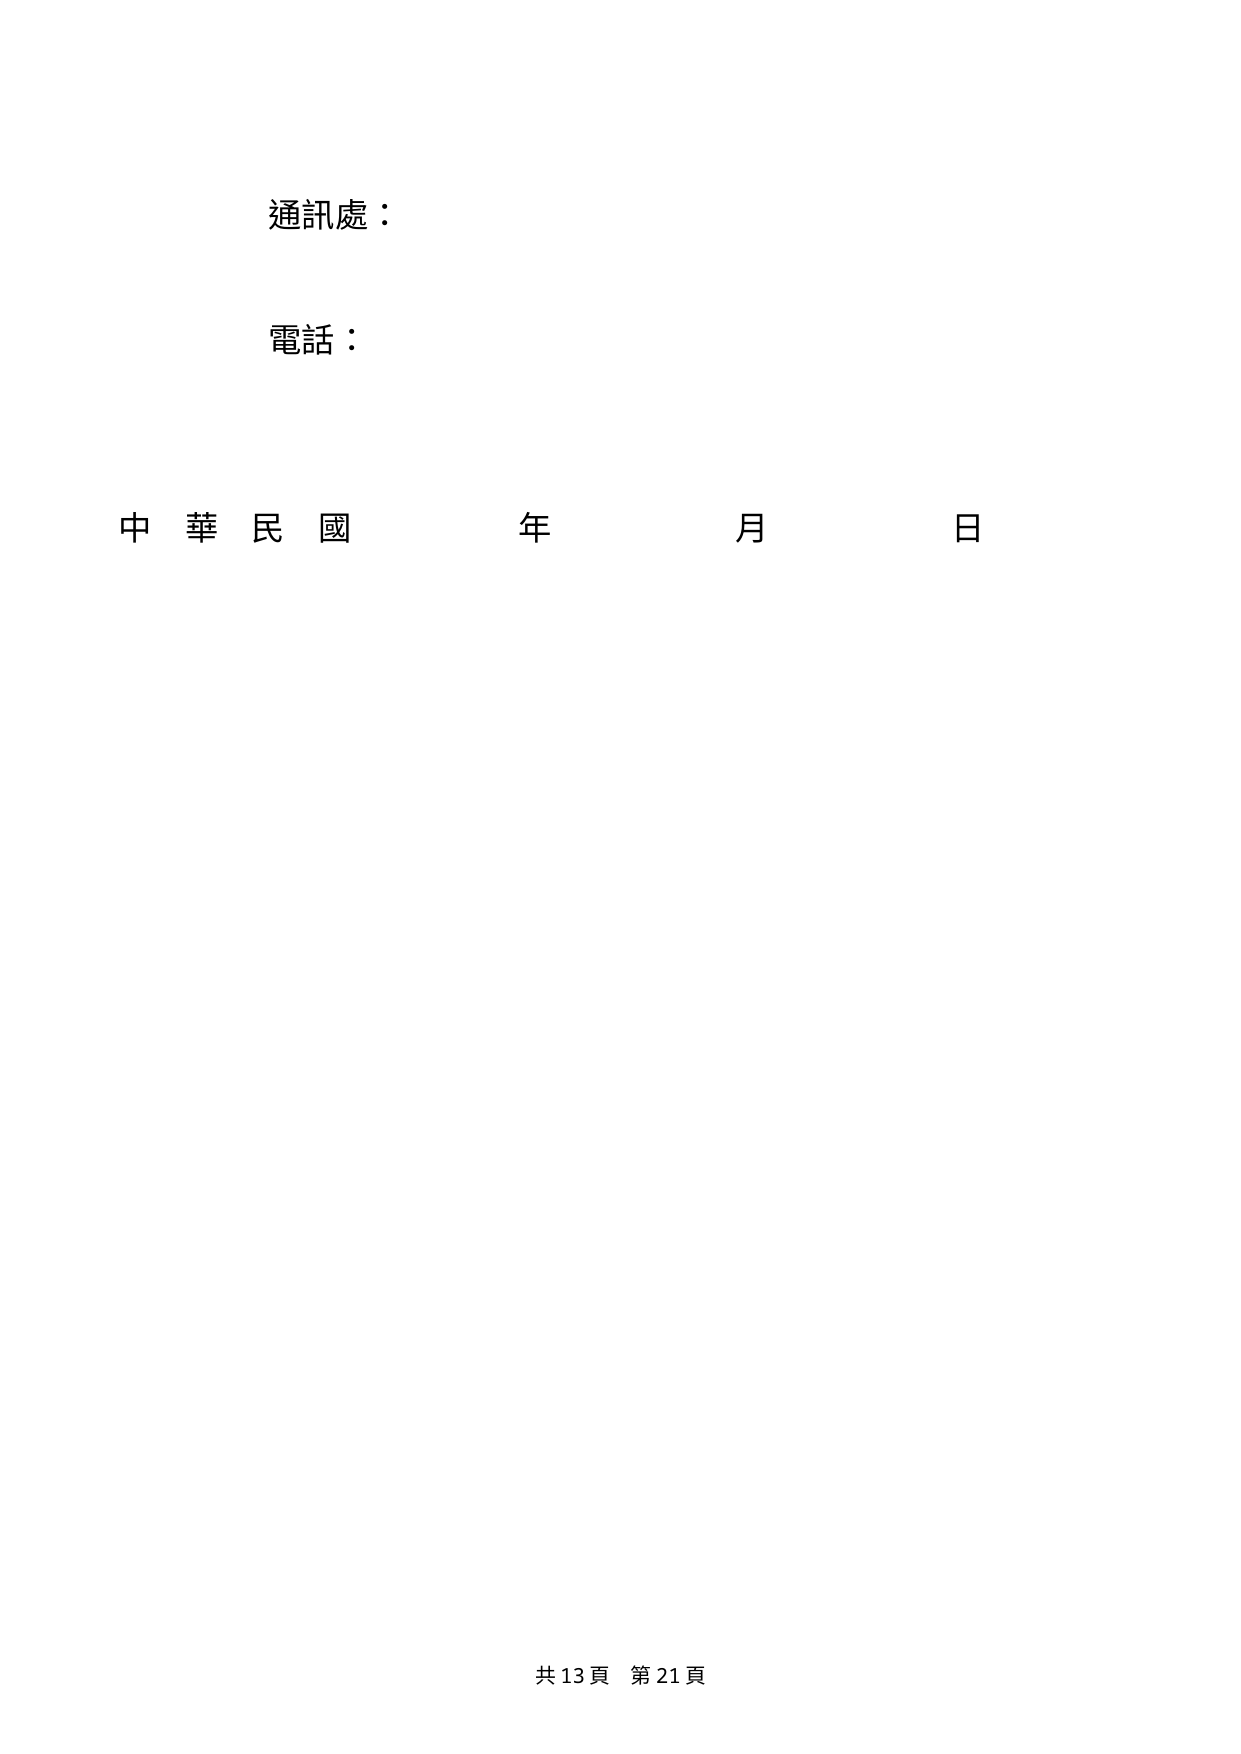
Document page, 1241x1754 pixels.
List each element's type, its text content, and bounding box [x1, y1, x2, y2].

text 通訊處： [118, 172, 1122, 234]
text 電話： [118, 297, 1122, 359]
text 中 華 民 國 年 月 日 [118, 484, 1122, 547]
